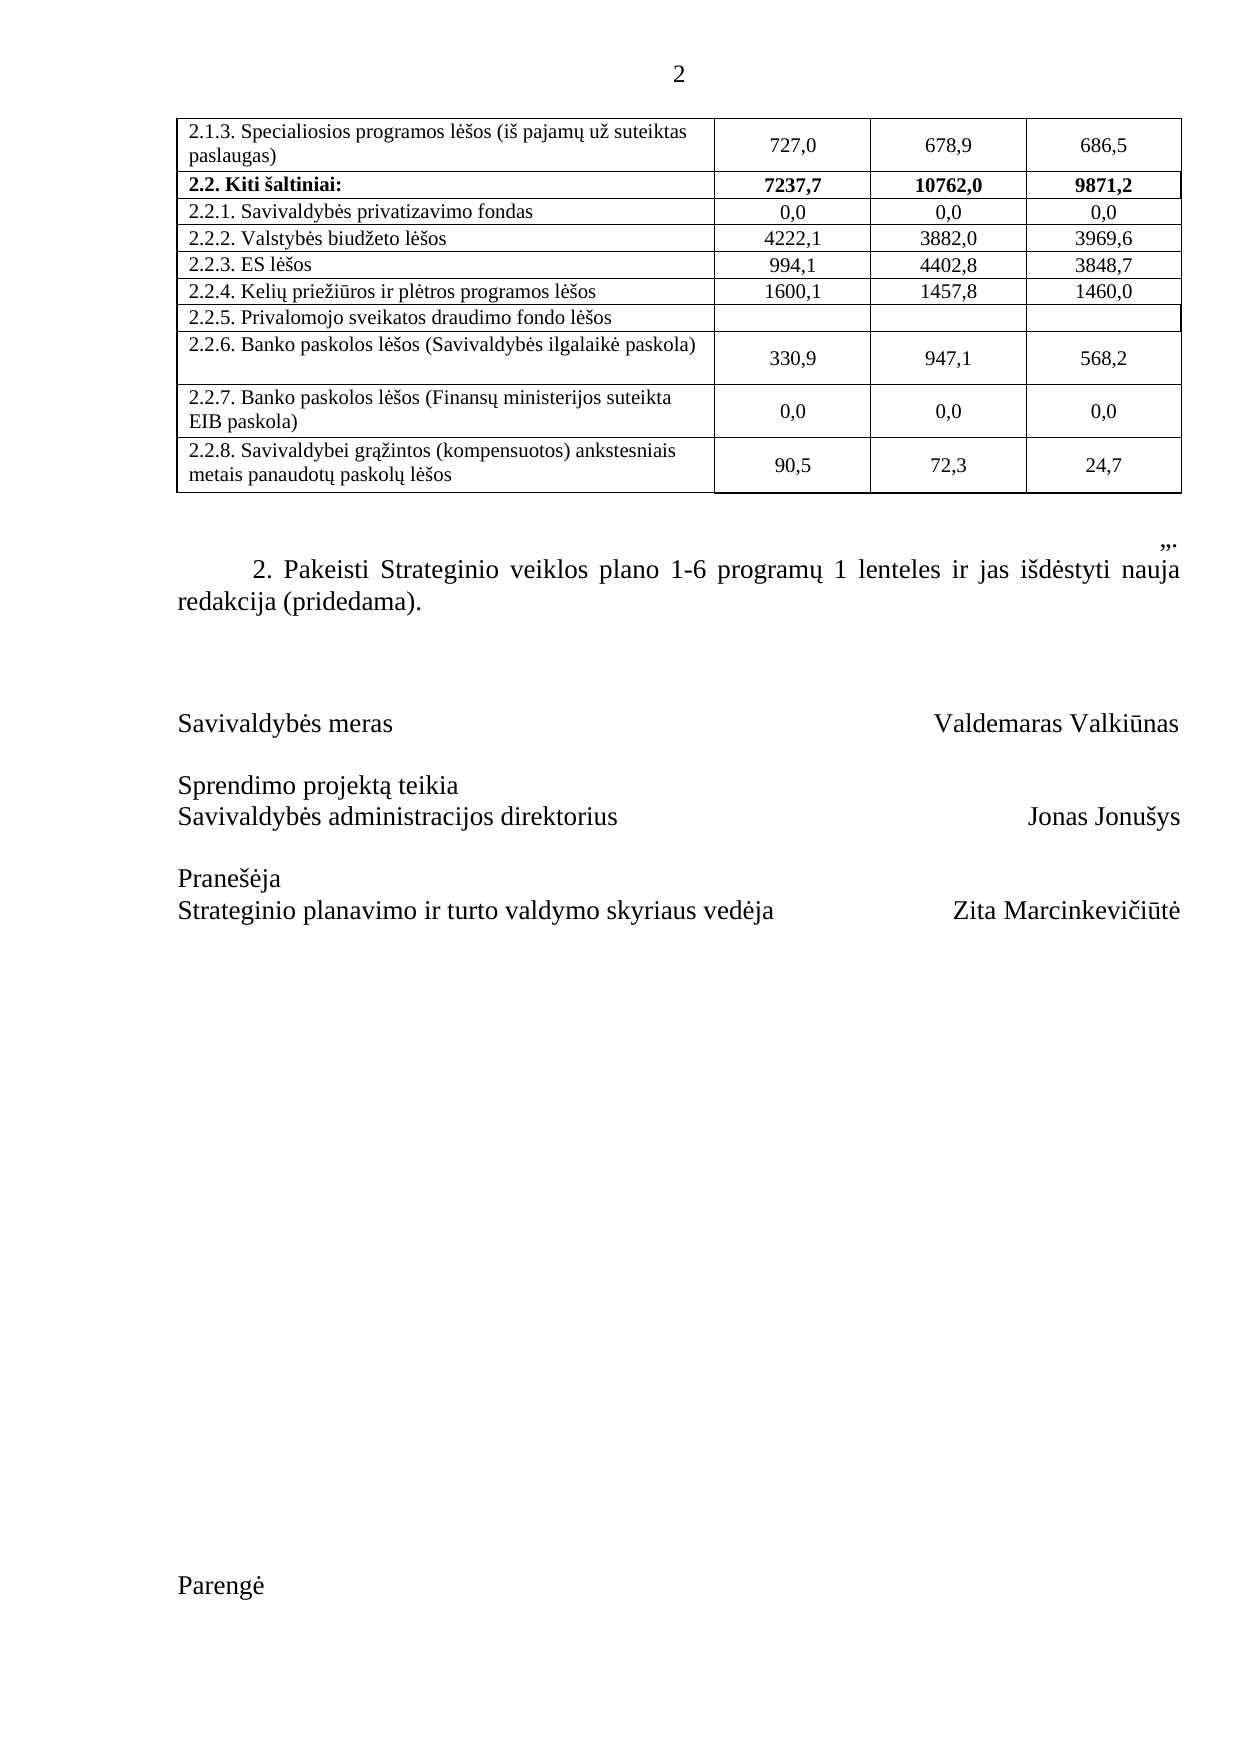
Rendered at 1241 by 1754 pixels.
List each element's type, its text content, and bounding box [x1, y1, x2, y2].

table_cell 3848,7 [1027, 252, 1181, 277]
table_cell 7237,7 [715, 172, 870, 198]
table_cell 2.2.4. Kelių priežiūros ir plėtros programos lėšos [178, 279, 714, 304]
table_cell 330,9 [715, 332, 870, 384]
table_cell 4222,1 [715, 225, 870, 251]
text Savivaldybės meras Valdemaras Valkiūnas [177, 707, 1181, 738]
text „. [177, 522, 1181, 553]
table_cell [871, 305, 1026, 331]
table_cell 1460,0 [1027, 279, 1181, 304]
table_cell 568,2 [1027, 332, 1181, 384]
text Sprendimo projektą teikia [177, 769, 1181, 800]
text Pranešėja [177, 863, 1181, 894]
table_cell 947,1 [871, 332, 1026, 384]
table_cell 2.2.8. Savivaldybei grąžintos (kompensuotos) ankstesniais metais panaudotų paskolų lėšos [178, 438, 714, 492]
table_cell 90,5 [715, 438, 870, 492]
table_cell 3882,0 [871, 225, 1026, 251]
text Parengė [177, 1569, 1181, 1601]
table_cell [1027, 305, 1180, 331]
table_cell 1457,8 [871, 279, 1026, 304]
table_cell [715, 305, 870, 331]
table_cell 0,0 [1027, 199, 1181, 224]
table_cell 0,0 [871, 385, 1026, 437]
table_cell 2.2.7. Banko paskolos lėšos (Finansų ministerijos suteikta EIB paskola) [178, 385, 714, 437]
table_cell 72,3 [871, 438, 1026, 492]
table_cell 994,1 [715, 252, 870, 277]
table_cell 2.2.2. Valstybės biudžeto lėšos [178, 225, 714, 251]
table_cell 9871,2 [1027, 172, 1180, 198]
table_cell 0,0 [1027, 385, 1181, 437]
table_cell 686,5 [1027, 119, 1181, 171]
table_cell 2.2.1. Savivaldybės privatizavimo fondas [178, 199, 714, 224]
table_cell 10762,0 [871, 172, 1026, 198]
table_cell 2.2.6. Banko paskolos lėšos (Savivaldybės ilgalaikė paskola) [178, 332, 714, 384]
text Savivaldybės administracijos direktorius Jonas Jonušys [177, 800, 1181, 831]
table_cell 2.2. Kiti šaltiniai: [178, 172, 714, 198]
table_cell 0,0 [715, 199, 870, 224]
text 2. Pakeisti Strateginio veiklos plano 1-6 programų 1 lenteles ir jas išdėstyti nauja redakcija (pridedama). [177, 553, 1181, 616]
table_cell 0,0 [715, 385, 870, 437]
table_cell 4402,8 [871, 252, 1026, 277]
table_cell 1600,1 [715, 279, 870, 304]
table_cell 0,0 [871, 199, 1026, 224]
table_cell 2.1.3. Specialiosios programos lėšos (iš pajamų už suteiktas paslaugas) [178, 119, 714, 171]
table_cell 2.2.5. Privalomojo sveikatos draudimo fondo lėšos [178, 305, 714, 331]
table_cell 24,7 [1027, 438, 1181, 492]
table_cell 727,0 [715, 119, 870, 171]
table_cell 678,9 [871, 119, 1026, 171]
table_cell 2.2.3. ES lėšos [178, 252, 714, 277]
text Strateginio planavimo ir turto valdymo skyriaus vedėja Zita Marcinkevičiūtė [177, 894, 1181, 956]
table_cell 3969,6 [1027, 225, 1181, 251]
